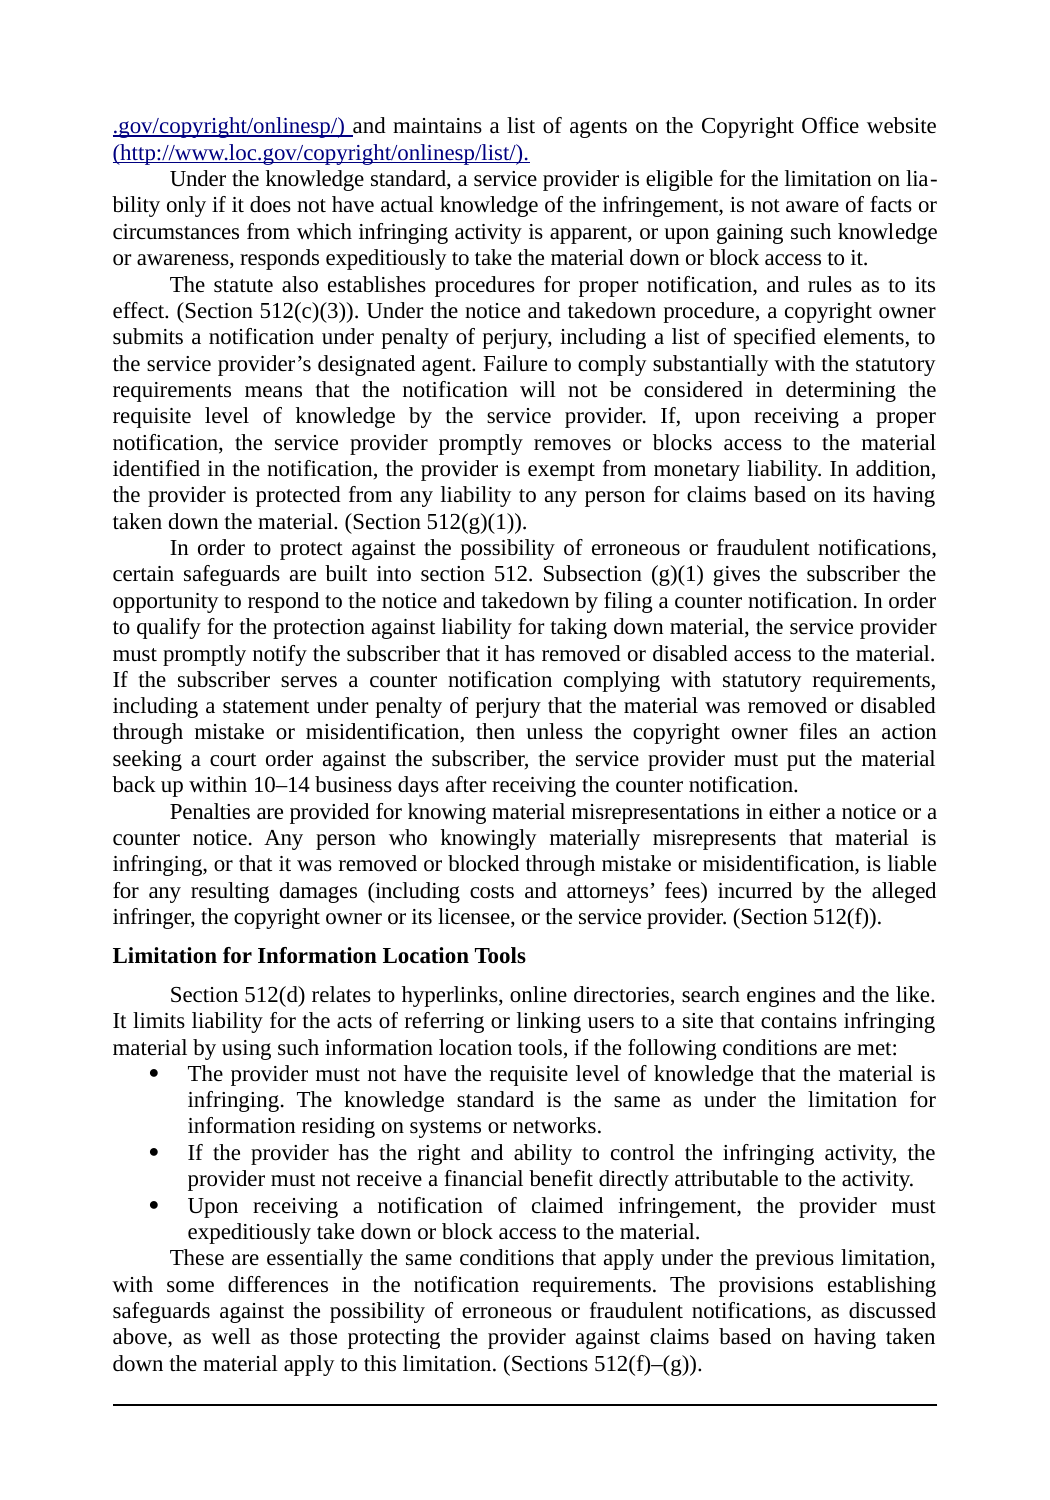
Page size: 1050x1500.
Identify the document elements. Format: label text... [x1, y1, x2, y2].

text Limitation for Information Location Tools [112, 942, 937, 968]
text These are essentially the same conditions that apply under the previous limitation, with some differences in the notification requirements. The provisions establishing safeguards against the possibility of erroneous or fraudulent notifications, as discussed above, as well as those protecting the provider against claims based on having taken down the material apply to this limitation. (Sections 512(f)–(g)). [112, 1244, 937, 1376]
list Upon receiving a notification of claimed infringement, the provider must expeditiously take down or block access to the material. [150, 1192, 937, 1244]
list The provider must not have the requisite level of knowledge that the material is infringing. The knowledge standard is the same as under the limitation for information residing on systems or networks. [150, 1060, 937, 1139]
text In order to protect against the possibility of erroneous or fraudulent notifications, certain safeguards are built into section 512. Subsection (g)(1) gives the subscriber the opportunity to respond to the notice and takedown by filing a counter notification. In order to qualify for the protection against liability for taking down material, the service provider must promptly notify the subscriber that it has removed or disabled access to the material. If the subscriber serves a counter notification complying with statutory requirements, including a statement under penalty of perjury that the material was removed or disabled through mistake or misidentification, then unless the copyright owner files an action seeking a court order against the subscriber, the service provider must put the material back up within 10–14 business days after receiving the counter notification. [112, 534, 937, 798]
list If the provider has the right and ability to control the infringing activity, the provider must not receive a financial benefit directly attributable to the activity. [150, 1139, 937, 1192]
text The statute also establishes procedures for proper notification, and rules as to its effect. (Section 512(c)(3)). Under the notice and takedown procedure, a copyright owner submits a notification under penalty of perjury, including a list of specified elements, to the service provider’s designated agent. Failure to comply substantially with the statutory requirements means that the notification will not be considered in determining the requisite level of knowledge by the service provider. If, upon receiving a proper notification, the service provider promptly removes or blocks access to the material identified in the notification, the provider is exempt from monetary liability. In addition, the provider is protected from any liability to any person for claims based on its having taken down the material. (Section 512(g)(1)). [112, 271, 937, 534]
text Section 512(d) relates to hyperlinks, online directories, search engines and the like. It limits liability for the acts of referring or linking users to a site that contains infringing material by using such information location tools, if the following conditions are met: [112, 981, 937, 1060]
text Penalties are provided for knowing material misrepresentations in either a notice or a counter notice. Any person who knowingly materially misrepresents that material is infringing, or that it was removed or blocked through mistake or misidentification, is liable for any resulting damages (including costs and attorneys’ fees) incurred by the alleged infringer, the copyright owner or its licensee, or the service provider. (Section 512(f)). [112, 798, 937, 929]
text .gov/copyright/onlinesp/) and maintains a list of agents on the Copyright Office website (http://www.loc.gov/copyright/onlinesp/list/). [112, 112, 937, 165]
text Under the knowledge standard, a service provider is eligible for the limitation on lia­bil­ity only if it does not have actual knowledge of the infringement, is not aware of facts or circumstances from which infringing activity is apparent, or upon gaining such knowl­edge or awareness, responds expeditiously to take the material down or block access to it. [112, 165, 937, 271]
